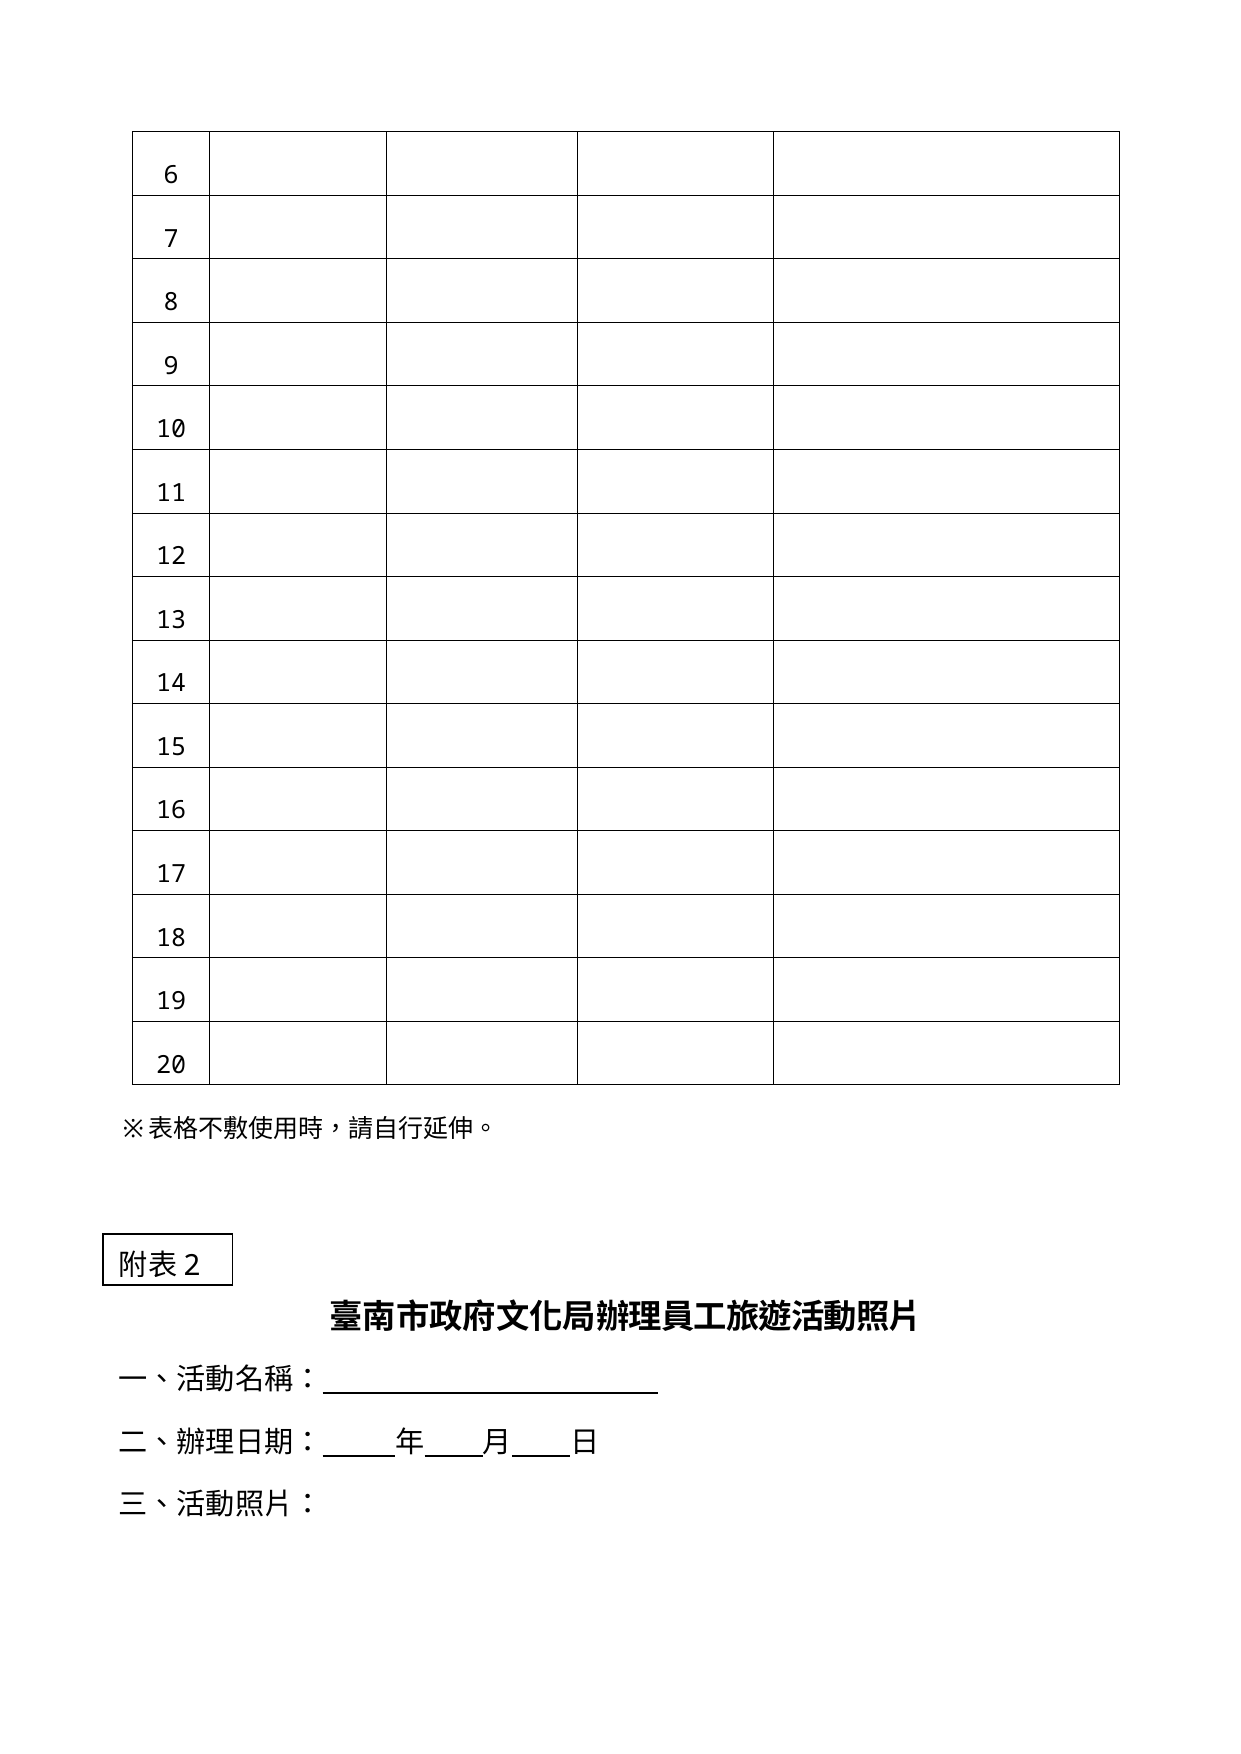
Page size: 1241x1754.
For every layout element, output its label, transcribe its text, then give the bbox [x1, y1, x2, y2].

table_cell [578, 323, 773, 385]
table_cell [387, 259, 577, 322]
table_cell 8 [133, 259, 209, 322]
table_cell [210, 958, 386, 1021]
table_cell [387, 704, 577, 767]
table_cell [387, 1022, 577, 1084]
table_cell [774, 958, 1119, 1021]
text 三、活動照片： [118, 1460, 1134, 1523]
table_cell [578, 831, 773, 894]
table_cell [578, 577, 773, 639]
table_cell [774, 641, 1119, 703]
table_cell [578, 958, 773, 1021]
table_cell [210, 514, 386, 576]
table_cell [387, 641, 577, 703]
table_cell 11 [133, 450, 209, 512]
table_cell [210, 641, 386, 703]
table_cell [210, 577, 386, 639]
table_cell [387, 132, 577, 195]
table_cell [387, 514, 577, 576]
table_cell [387, 831, 577, 894]
text 臺南市政府文化局辦理員工旅遊活動照片 [118, 1273, 1134, 1335]
table_cell [210, 450, 386, 512]
table_cell [578, 132, 773, 195]
table_cell [210, 259, 386, 322]
table_cell [578, 768, 773, 830]
text ※表格不敷使用時，請自行延伸。 [118, 1085, 1134, 1148]
table_cell [774, 196, 1119, 258]
table_cell [578, 641, 773, 703]
table_cell [210, 704, 386, 767]
table_cell [578, 1022, 773, 1084]
table_cell 13 [133, 577, 209, 639]
table_cell [210, 323, 386, 385]
table_cell 17 [133, 831, 209, 894]
table_cell [578, 259, 773, 322]
table_cell [774, 450, 1119, 512]
table_cell [774, 768, 1119, 830]
table_cell [210, 132, 386, 195]
table_cell [578, 895, 773, 957]
table_cell [774, 386, 1119, 449]
table_cell [774, 704, 1119, 767]
table_cell 10 [133, 386, 209, 449]
table_cell 16 [133, 768, 209, 830]
table_cell [774, 1022, 1119, 1084]
table_cell [387, 323, 577, 385]
table_cell 6 [133, 132, 209, 195]
text 附表2 [119, 1242, 217, 1277]
table_cell [387, 577, 577, 639]
table_cell 18 [133, 895, 209, 957]
table_cell [578, 386, 773, 449]
table_cell [387, 196, 577, 258]
table_cell 15 [133, 704, 209, 767]
text 臺南市政府文化局辦理員工旅遊活動照片 [104, 1235, 232, 1284]
table_cell [774, 577, 1119, 639]
table_cell [578, 196, 773, 258]
table_cell 7 [133, 196, 209, 258]
table_cell [774, 259, 1119, 322]
table_cell [210, 196, 386, 258]
table_cell [774, 132, 1119, 195]
text 一、活動名稱： [118, 1335, 1134, 1398]
table_cell [387, 386, 577, 449]
table_cell 19 [133, 958, 209, 1021]
table_cell 20 [133, 1022, 209, 1084]
table_cell [774, 831, 1119, 894]
table_cell [387, 958, 577, 1021]
table_cell [578, 450, 773, 512]
table_cell [210, 768, 386, 830]
table_cell [387, 450, 577, 512]
table_cell [210, 831, 386, 894]
table_cell [774, 323, 1119, 385]
text 二、辦理日期： 年 月 日 [118, 1398, 1134, 1460]
table_cell [210, 386, 386, 449]
table_cell 14 [133, 641, 209, 703]
table_cell [210, 895, 386, 957]
table_cell 12 [133, 514, 209, 576]
table_cell [210, 1022, 386, 1084]
table_cell [774, 895, 1119, 957]
table_cell [578, 514, 773, 576]
table_cell [387, 768, 577, 830]
table_cell [387, 895, 577, 957]
table_cell 9 [133, 323, 209, 385]
table_cell [578, 704, 773, 767]
table_cell [774, 514, 1119, 576]
